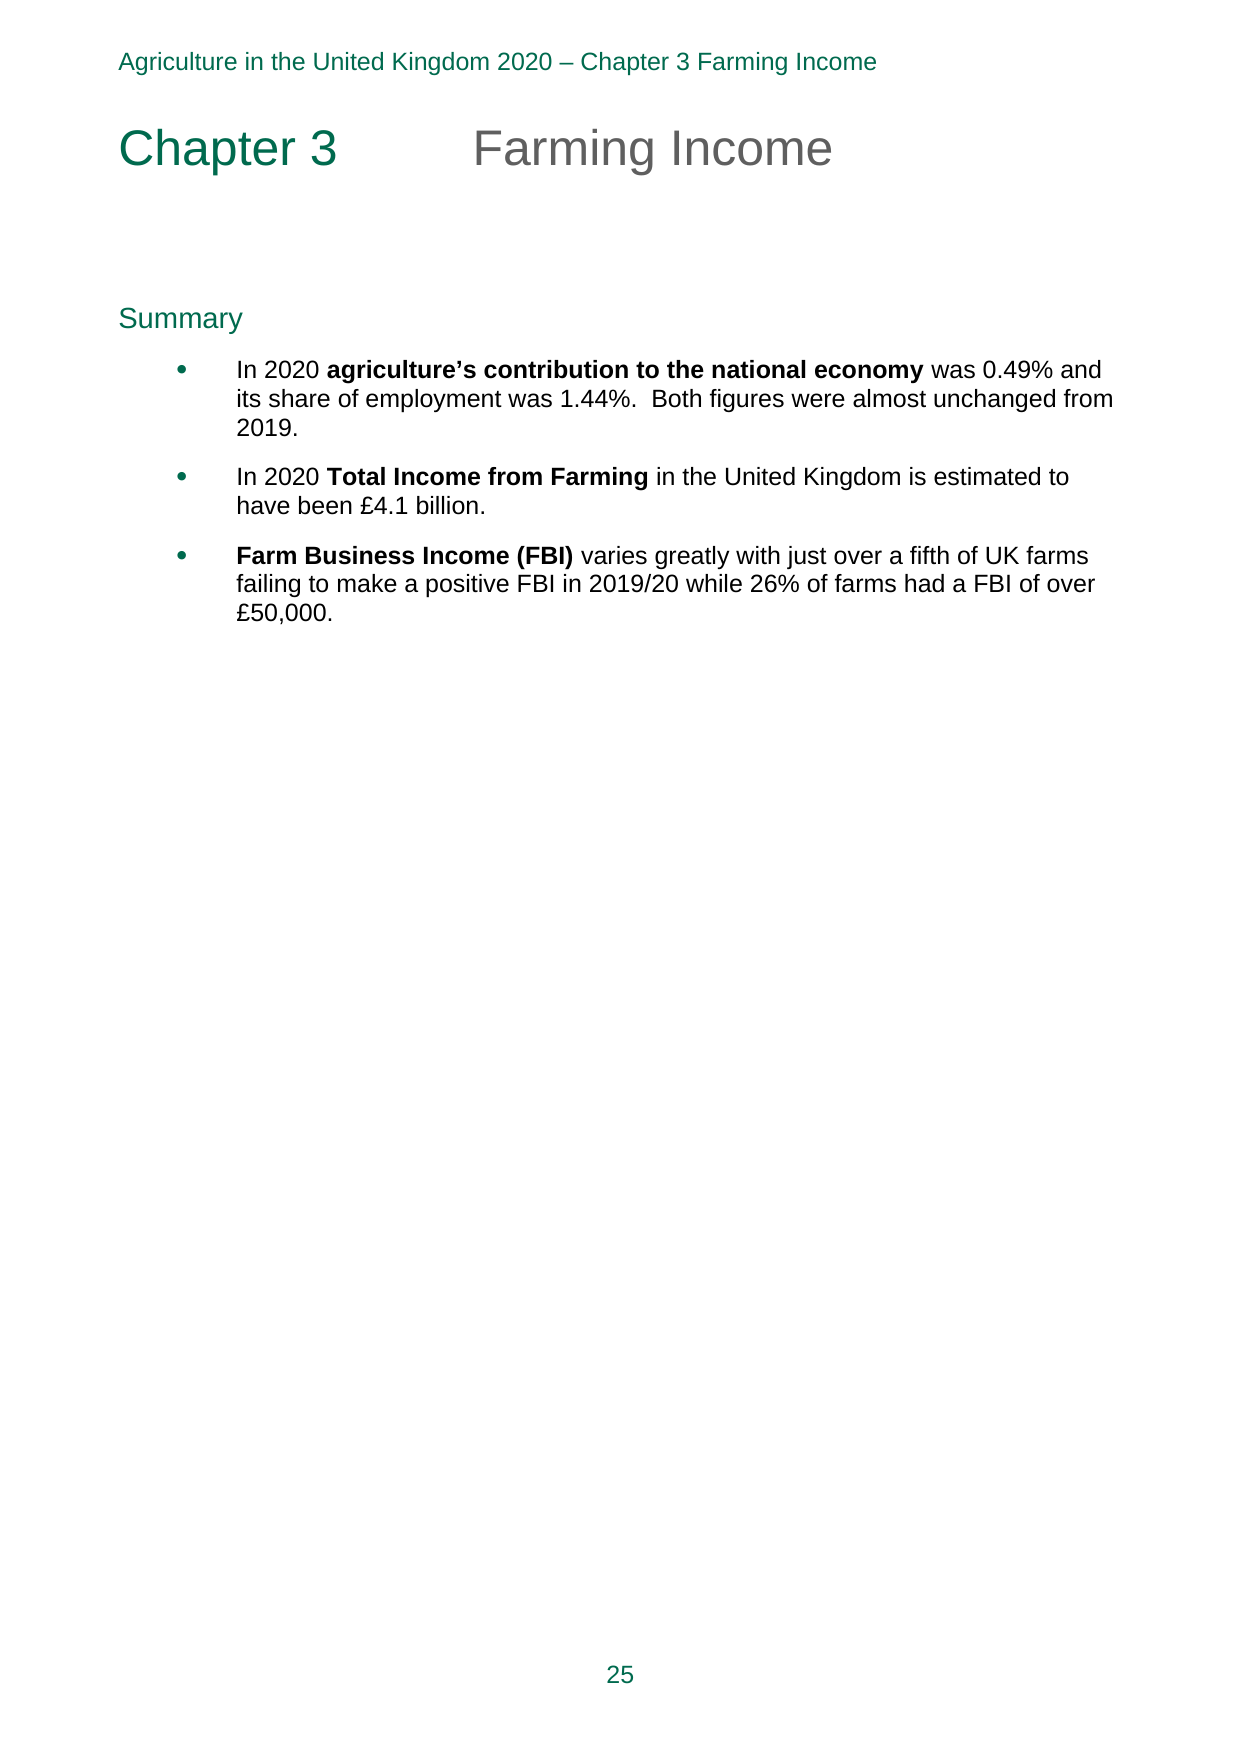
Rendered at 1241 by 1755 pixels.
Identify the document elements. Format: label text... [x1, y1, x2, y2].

subtitle Chapter 3 Farming Income [118, 118, 1122, 176]
list In 2020 Total Income from Farming in the United Kingdom is estimated to have been £4.1 billion. [177, 462, 1122, 520]
list Farm Business Income (FBI) varies greatly with just over a fifth of UK farms failing to make a positive FBI in 2019/20 while 26% of farms had a FBI of over £50,000. [177, 541, 1122, 627]
list In 2020 agriculture’s contribution to the national economy was 0.49% and its share of employment was 1.44%. Both figures were almost unchanged from 2019. [177, 355, 1122, 441]
subtitle Summary [118, 301, 1122, 334]
